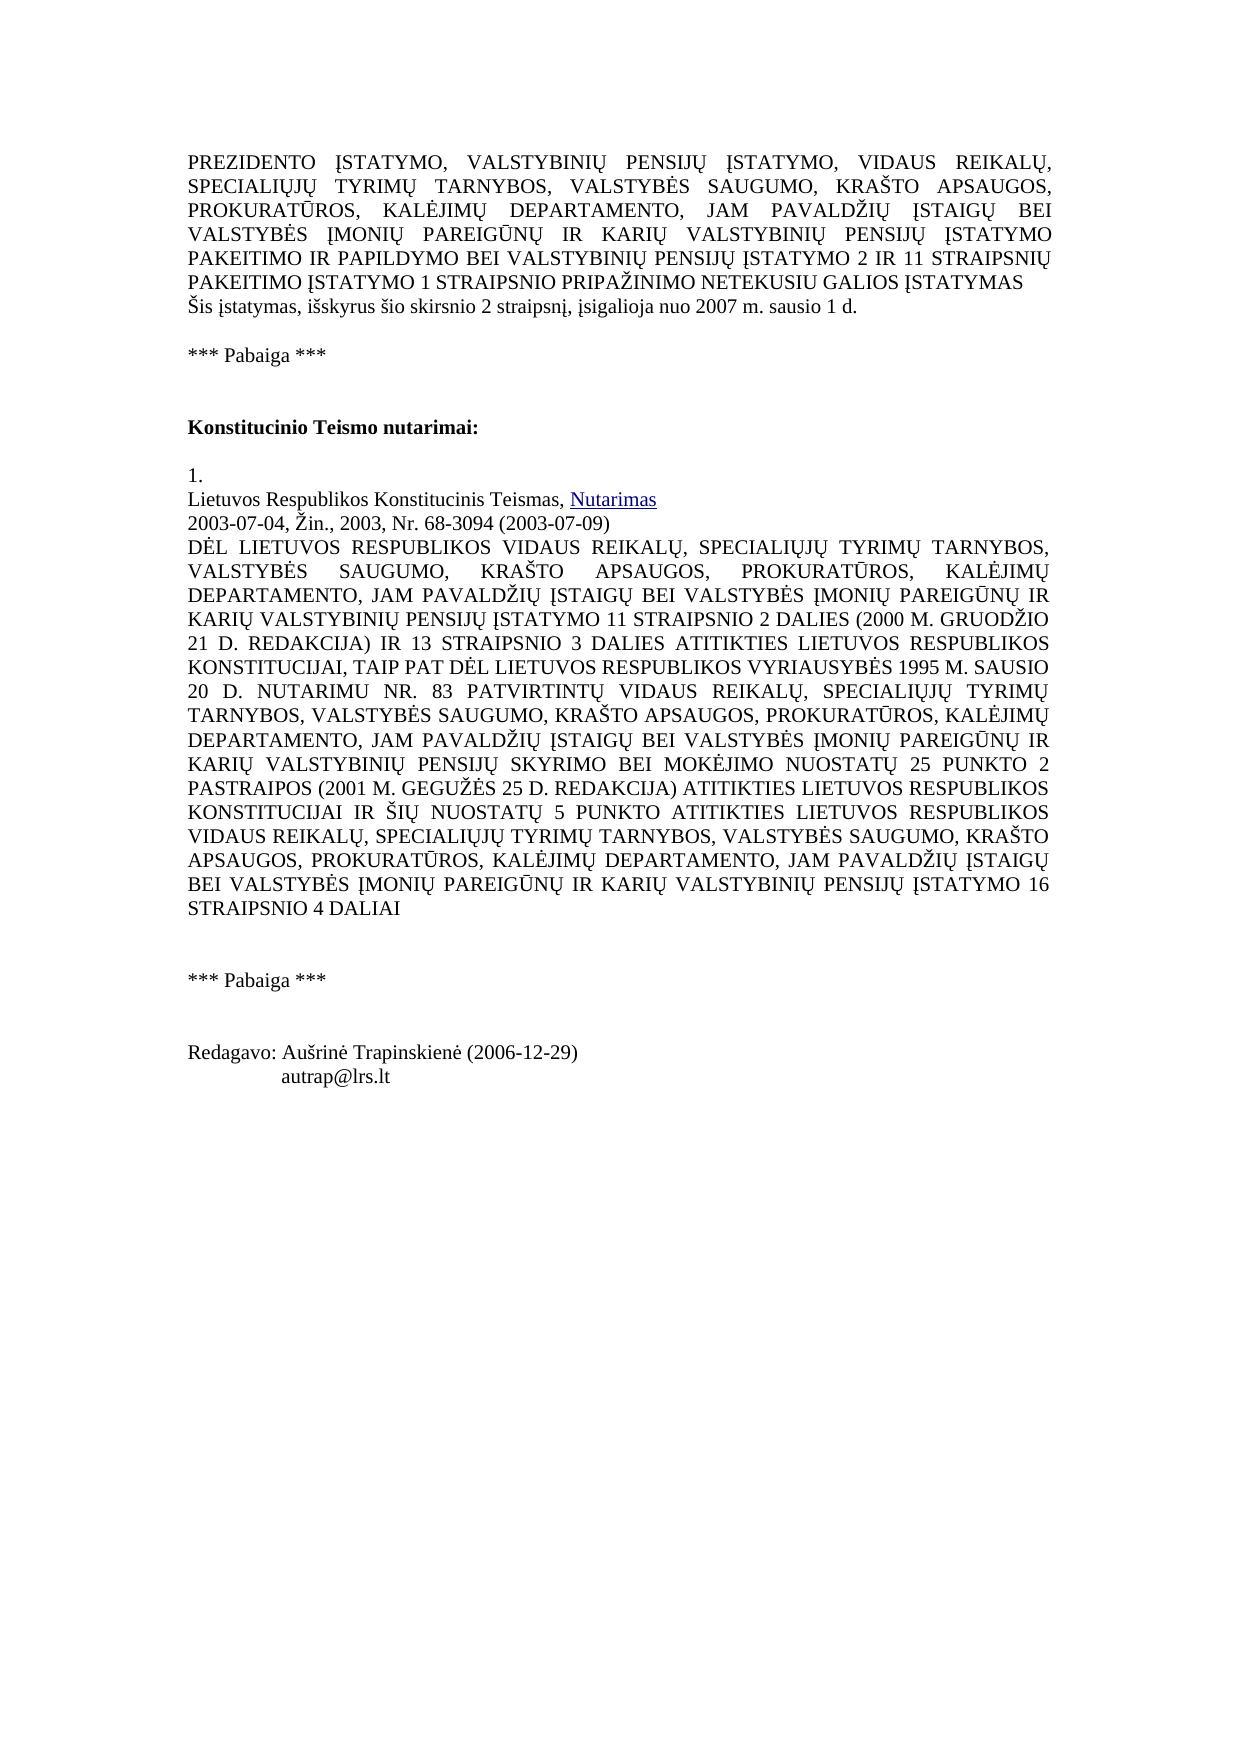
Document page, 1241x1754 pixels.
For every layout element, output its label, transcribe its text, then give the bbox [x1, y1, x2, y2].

text DĖL LIETUVOS RESPUBLIKOS VIDAUS REIKALŲ, SPECIALIŲJŲ TYRIMŲ TARNYBOS, VALSTYBĖS SAUGUMO, KRAŠTO APSAUGOS, PROKURATŪROS, KALĖJIMŲ DEPARTAMENTO, JAM PAVALDŽIŲ ĮSTAIGŲ BEI VALSTYBĖS ĮMONIŲ PAREIGŪNŲ IR KARIŲ VALSTYBINIŲ PENSIJŲ ĮSTATYMO 11 STRAIPSNIO 2 DALIES (2000 M. GRUODŽIO 21 D. REDAKCIJA) IR 13 STRAIPSNIO 3 DALIES ATITIKTIES LIETUVOS RESPUBLIKOS KONSTITUCIJAI, TAIP PAT DĖL LIETUVOS RESPUBLIKOS VYRIAUSYBĖS 1995 M. SAUSIO 20 D. NUTARIMU NR. 83 PATVIRTINTŲ VIDAUS REIKALŲ, SPECIALIŲJŲ TYRIMŲ TARNYBOS, VALSTYBĖS SAUGUMO, KRAŠTO APSAUGOS, PROKURATŪROS, KALĖJIMŲ DEPARTAMENTO, JAM PAVALDŽIŲ ĮSTAIGŲ BEI VALSTYBĖS ĮMONIŲ PAREIGŪNŲ IR KARIŲ VALSTYBINIŲ PENSIJŲ SKYRIMO BEI MOKĖJIMO NUOSTATŲ 25 PUNKTO 2 PASTRAIPOS (2001 M. GEGUŽĖS 25 D. REDAKCIJA) ATITIKTIES LIETUVOS RESPUBLIKOS KONSTITUCIJAI IR ŠIŲ NUOSTATŲ 5 PUNKTO ATITIKTIES LIETUVOS RESPUBLIKOS VIDAUS REIKALŲ, SPECIALIŲJŲ TYRIMŲ TARNYBOS, VALSTYBĖS SAUGUMO, KRAŠTO APSAUGOS, PROKURATŪROS, KALĖJIMŲ DEPARTAMENTO, JAM PAVALDŽIŲ ĮSTAIGŲ BEI VALSTYBĖS ĮMONIŲ PAREIGŪNŲ IR KARIŲ VALSTYBINIŲ PENSIJŲ ĮSTATYMO 16 STRAIPSNIO 4 DALIAI [187, 535, 1050, 920]
text Šis įstatymas, išskyrus šio skirsnio 2 straipsnį, įsigalioja nuo 2007 m. sausio 1 d. [187, 294, 1053, 318]
text Lietuvos Respublikos Konstitucinis Teismas, Nutarimas [187, 487, 1050, 511]
text autrap@lrs.lt [187, 1064, 1053, 1088]
text 2003-07-04, Žin., 2003, Nr. 68-3094 (2003-07-09) [187, 511, 1050, 535]
text *** Pabaiga *** [187, 968, 1053, 992]
text PREZIDENTO ĮSTATYMO, VALSTYBINIŲ PENSIJŲ ĮSTATYMO, VIDAUS REIKALŲ, SPECIALIŲJŲ TYRIMŲ TARNYBOS, VALSTYBĖS SAUGUMO, KRAŠTO APSAUGOS, PROKURATŪROS, KALĖJIMŲ DEPARTAMENTO, JAM PAVALDŽIŲ ĮSTAIGŲ BEI VALSTYBĖS ĮMONIŲ PAREIGŪNŲ IR KARIŲ VALSTYBINIŲ PENSIJŲ ĮSTATYMO PAKEITIMO IR PAPILDYMO BEI VALSTYBINIŲ PENSIJŲ ĮSTATYMO 2 IR 11 STRAIPSNIŲ PAKEITIMO ĮSTATYMO 1 STRAIPSNIO PRIPAŽINIMO NETEKUSIU GALIOS ĮSTATYMAS [187, 150, 1053, 294]
text Redagavo: Aušrinė Trapinskienė (2006-12-29) [187, 1040, 1053, 1064]
text Konstitucinio Teismo nutarimai: [187, 415, 1050, 439]
text *** Pabaiga *** [187, 342, 1050, 367]
text 1. [187, 463, 1050, 487]
